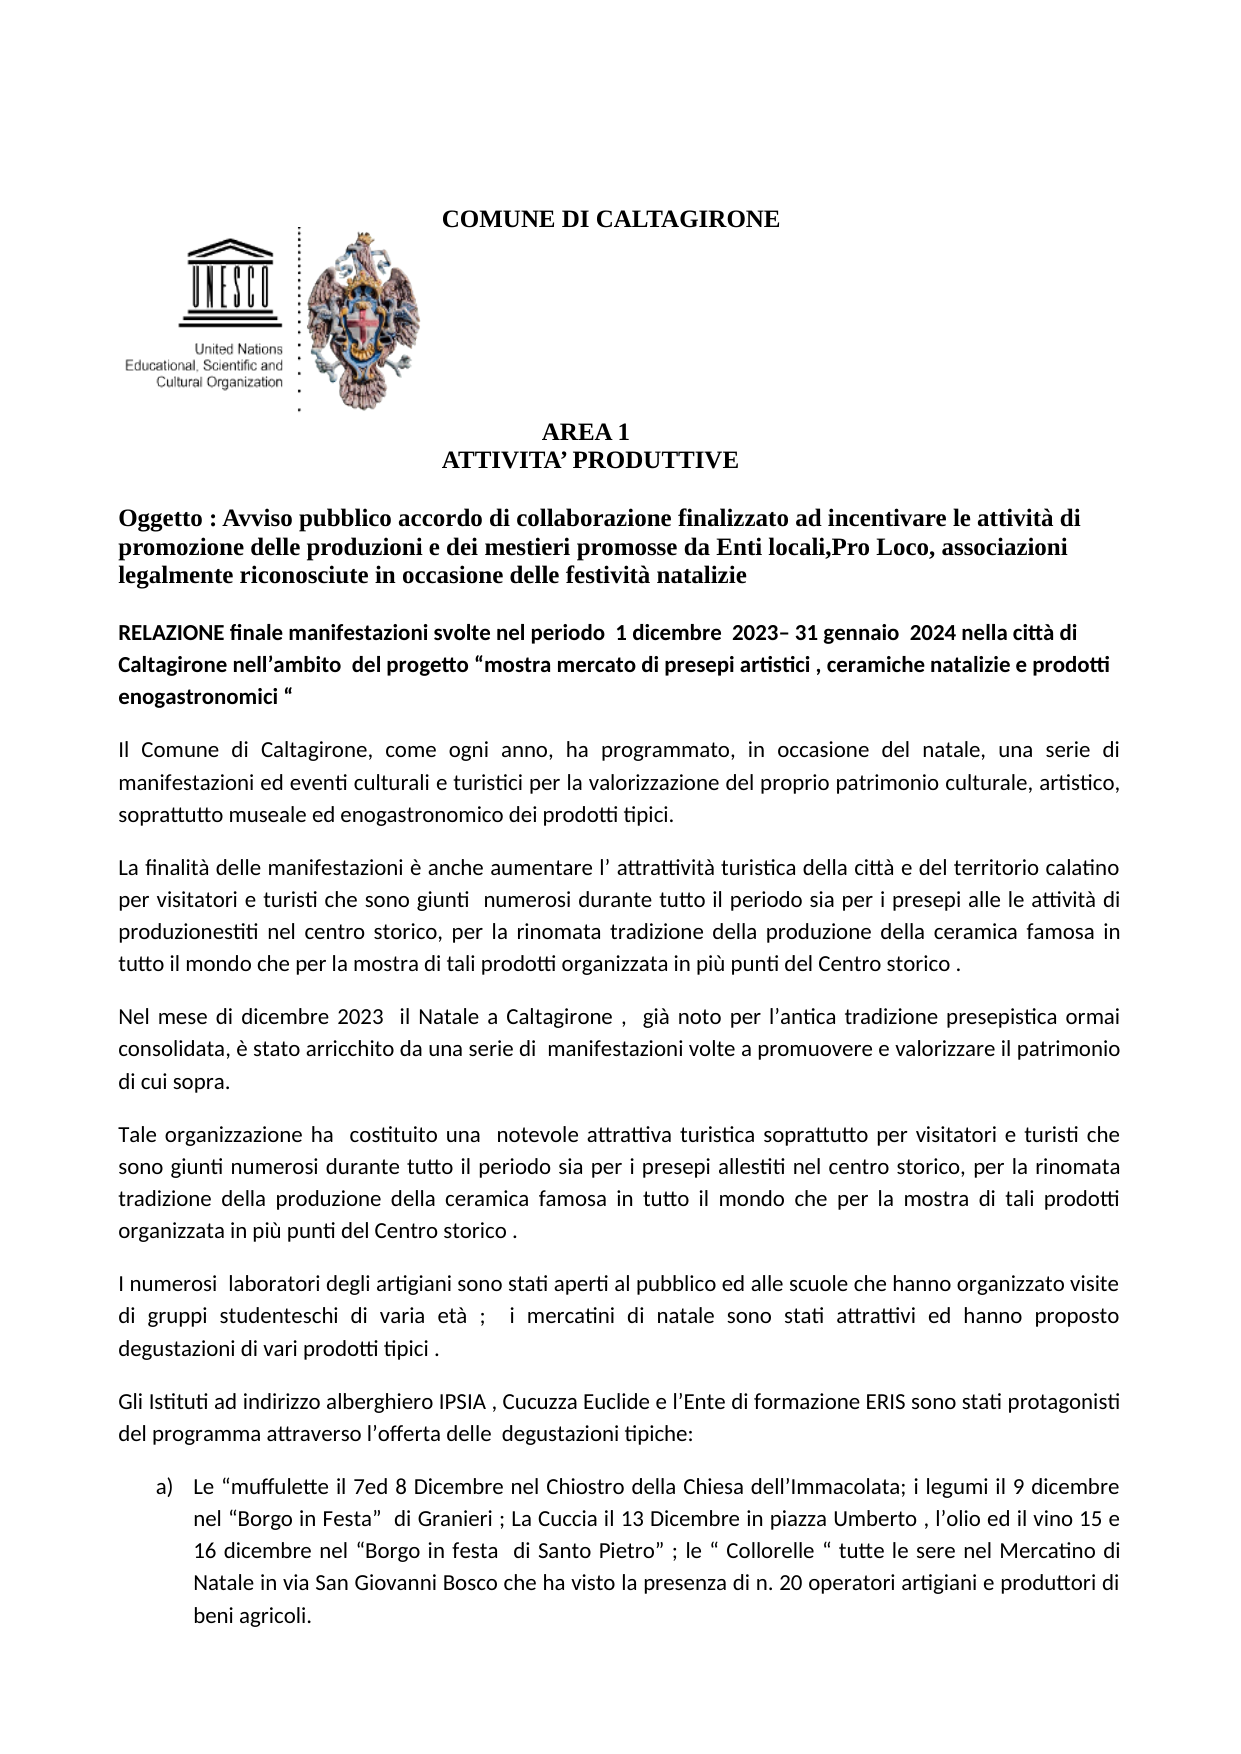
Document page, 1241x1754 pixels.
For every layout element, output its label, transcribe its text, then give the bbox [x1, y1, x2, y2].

text Il Comune di Caltagirone, come ogni anno, ha programmato, in occasione del natale, una serie di manifestazioni ed eventi culturali e turistici per la valorizzazione del proprio patrimonio culturale, artistico, soprattutto museale ed enogastronomico dei prodotti tipici. [118, 735, 1122, 828]
text Nel mese di dicembre 2023 il Natale a Caltagirone , già noto per l’antica tradizione presepistica ormai consolidata, è stato arricchito da una serie di manifestazioni volte a promuovere e valorizzare il patrimonio di cui sopra. [118, 1002, 1122, 1095]
text Oggetto : Avviso pubblico accordo di collaborazione finalizzato ad incentivare le attività di promozione delle produzioni e dei mestieri promosse da Enti locali,Pro Loco, associazioni legalmente riconosciute in occasione delle festività natalizie [118, 503, 1122, 589]
text Tale organizzazione ha costituito una notevole attrattiva turistica soprattutto per visitatori e turisti che sono giunti numerosi durante tutto il periodo sia per i presepi allestiti nel centro storico, per la rinomata tradizione della produzione della ceramica famosa in tutto il mondo che per la mostra di tali prodotti organizzata in più punti del Centro storico . [118, 1120, 1122, 1244]
text I numerosi laboratori degli artigiani sono stati aperti al pubblico ed alle scuole che hanno organizzato visite di gruppi studenteschi di varia età ; i mercatini di natale sono stati attrattivi ed hanno proposto degustazioni di vari prodotti tipici . [118, 1269, 1122, 1362]
text ATTIVITA’ PRODUTTIVE [118, 446, 1122, 474]
text Gli Istituti ad indirizzo alberghiero IPSIA , Cucuzza Euclide e l’Ente di formazione ERIS sono stati protagonisti del programma attraverso l’offerta delle degustazioni tipiche: [118, 1387, 1122, 1447]
text La finalità delle manifestazioni è anche aumentare l’ attrattività turistica della città e del territorio calatino per visitatori e turisti che sono giunti numerosi durante tutto il periodo sia per i presepi alle le attività di produzionestiti nel centro storico, per la rinomata tradizione della produzione della ceramica famosa in tutto il mondo che per la mostra di tali prodotti organizzata in più punti del Centro storico . [118, 853, 1122, 977]
text COMUNE DI CALTAGIRONE [118, 204, 1122, 417]
list Le “muffulette il 7ed 8 Dicembre nel Chiostro della Chiesa dell’Immacolata; i legumi il 9 dicembre nel “Borgo in Festa” di Granieri ; La Cuccia il 13 Dicembre in piazza Umberto , l’olio ed il vino 15 e 16 dicembre nel “Borgo in festa di Santo Pietro” ; le “ Collorelle “ tutte le sere nel Mercatino di Natale in via San Giovanni Bosco che ha visto la presenza di n. 20 operatori artigiani e produttori di beni agricoli. [156, 1472, 1122, 1629]
text AREA 1 [118, 417, 1122, 446]
text RELAZIONE finale manifestazioni svolte nel periodo 1 dicembre 2023– 31 gennaio 2024 nella città di Caltagirone nell’ambito del progetto “mostra mercato di presepi artistici , ceramiche natalizie e prodotti enogastronomici “ [118, 618, 1122, 710]
